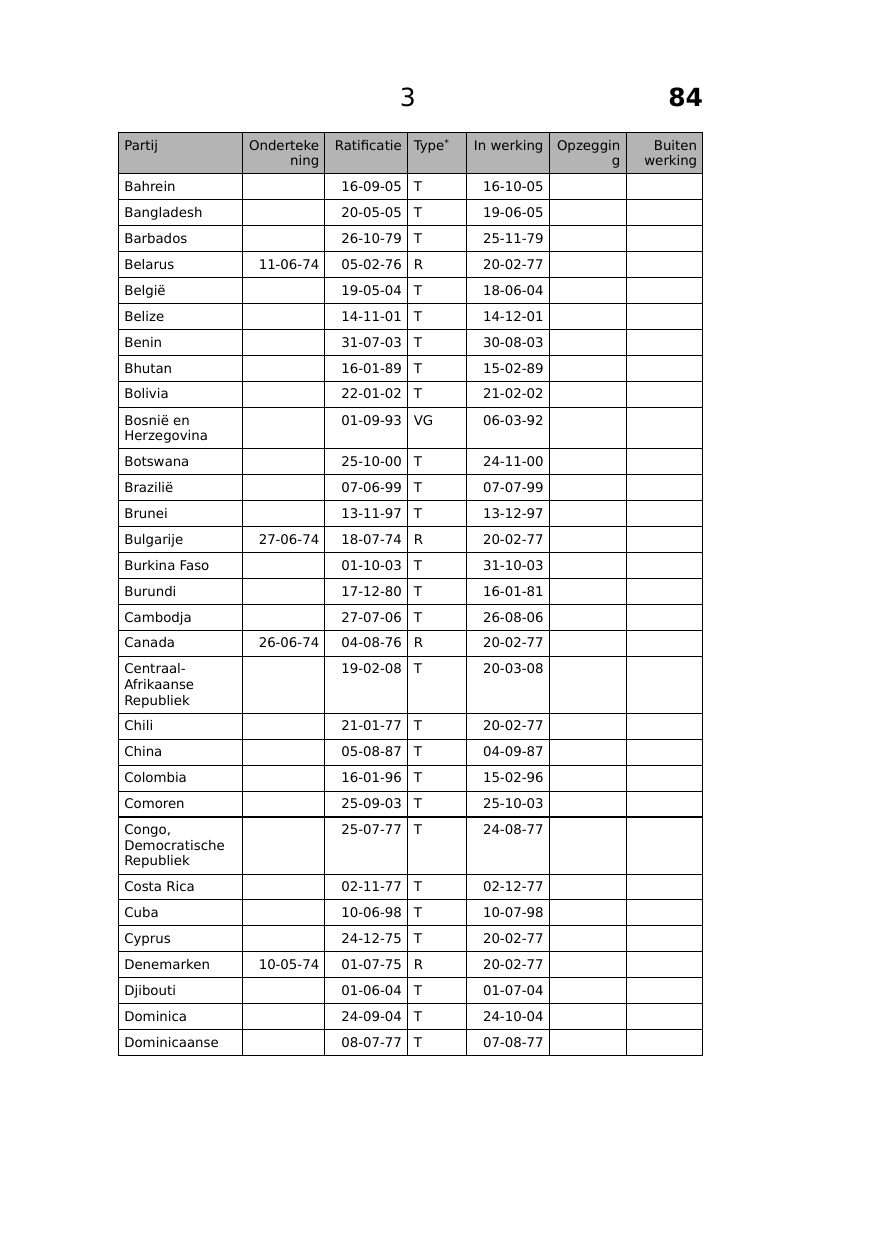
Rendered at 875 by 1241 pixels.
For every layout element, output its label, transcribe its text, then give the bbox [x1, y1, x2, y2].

table_cell [243, 278, 324, 303]
table_cell [243, 579, 324, 604]
table_cell R [408, 252, 466, 277]
table_cell T [408, 766, 466, 791]
table_cell 20-02-77 [467, 952, 549, 977]
table_header In werking [467, 133, 549, 173]
table_cell 01-10-03 [325, 553, 407, 578]
table_cell 25-10-00 [325, 449, 407, 474]
table_cell T [408, 1030, 466, 1055]
table_cell [550, 501, 626, 526]
table_cell 10-05-74 [243, 952, 324, 977]
table_cell [627, 174, 702, 199]
table_cell T [408, 714, 466, 739]
table_cell 02-11-77 [325, 875, 407, 899]
table_cell Bhutan [119, 356, 242, 381]
table_header Opzegging [550, 133, 626, 173]
table_cell Bolivia [119, 382, 242, 407]
table_cell Bahrein [119, 174, 242, 199]
table_cell 24-10-04 [467, 1004, 549, 1029]
table_cell Bulgarije [119, 527, 242, 552]
table_header Partij [119, 133, 242, 173]
table_cell 04-08-76 [325, 631, 407, 656]
table_cell [243, 356, 324, 381]
table_cell [243, 900, 324, 925]
table_cell R [408, 631, 466, 656]
table_cell Brazilië [119, 475, 242, 500]
table_cell 22-01-02 [325, 382, 407, 407]
table_cell Cyprus [119, 926, 242, 951]
table_cell [243, 330, 324, 355]
table_cell 24-09-04 [325, 1004, 407, 1029]
table_cell 16-10-05 [467, 174, 549, 199]
table_cell 31-10-03 [467, 553, 549, 578]
table_cell 10-07-98 [467, 900, 549, 925]
table_cell [243, 449, 324, 474]
table_cell 20-05-05 [325, 200, 407, 225]
table_cell 10-06-98 [325, 900, 407, 925]
table_cell Benin [119, 330, 242, 355]
table_cell 21-02-02 [467, 382, 549, 407]
table_cell 01-07-04 [467, 978, 549, 1003]
table_cell [550, 926, 626, 951]
table_cell 30-08-03 [467, 330, 549, 355]
table_cell [627, 875, 702, 899]
table_cell T [408, 740, 466, 764]
table_cell Chili [119, 714, 242, 739]
table_cell [243, 926, 324, 951]
table_cell 20-03-08 [467, 657, 549, 713]
table_cell [550, 978, 626, 1003]
table_cell [627, 740, 702, 764]
table_cell [627, 766, 702, 791]
table_cell 20-02-77 [467, 926, 549, 951]
table_cell T [408, 900, 466, 925]
table_cell [627, 527, 702, 552]
table_cell 01-06-04 [325, 978, 407, 1003]
table_cell 06-03-92 [467, 408, 549, 448]
table_cell Bosnië en Herzegovina [119, 408, 242, 448]
table_cell R [408, 527, 466, 552]
table_cell Centraal-Afrikaanse Republiek [119, 657, 242, 713]
table_cell 19-05-04 [325, 278, 407, 303]
table_cell T [408, 792, 466, 816]
table_cell T [408, 875, 466, 899]
table_cell R [408, 952, 466, 977]
table_cell [550, 330, 626, 355]
table_cell [243, 818, 324, 873]
table_cell [627, 657, 702, 713]
table_cell 25-09-03 [325, 792, 407, 816]
table_cell 13-12-97 [467, 501, 549, 526]
table_cell [627, 631, 702, 656]
table_cell [243, 304, 324, 329]
table_cell [243, 766, 324, 791]
table_cell 02-12-77 [467, 875, 549, 899]
table_cell 31-07-03 [325, 330, 407, 355]
table_header Buiten werking [627, 133, 702, 173]
table_cell [627, 475, 702, 500]
table_cell 20-02-77 [467, 714, 549, 739]
table_cell 26-10-79 [325, 226, 407, 251]
table_cell Costa Rica [119, 875, 242, 899]
table_cell [627, 356, 702, 381]
table_cell [243, 740, 324, 764]
table_cell 04-09-87 [467, 740, 549, 764]
table_cell Cuba [119, 900, 242, 925]
table_header Ratificatie [325, 133, 407, 173]
table_cell [243, 657, 324, 713]
table_cell [627, 252, 702, 277]
table_header Type* [408, 133, 466, 173]
table_cell 17-12-80 [325, 579, 407, 604]
table_cell [627, 900, 702, 925]
table_cell [627, 1030, 702, 1055]
table_cell 20-02-77 [467, 631, 549, 656]
table_cell [243, 978, 324, 1003]
table_cell [243, 792, 324, 816]
table_cell Belarus [119, 252, 242, 277]
table_cell [550, 356, 626, 381]
table_cell T [408, 818, 466, 873]
table_cell T [408, 304, 466, 329]
table_cell [243, 1030, 324, 1055]
table_cell [550, 657, 626, 713]
table_cell [627, 605, 702, 630]
table_cell 11-06-74 [243, 252, 324, 277]
table_cell 26-06-74 [243, 631, 324, 656]
table_cell 27-06-74 [243, 527, 324, 552]
table_cell [550, 714, 626, 739]
table_cell 26-08-06 [467, 605, 549, 630]
table_cell [243, 605, 324, 630]
table_cell [550, 818, 626, 873]
table_cell [627, 382, 702, 407]
table_cell 01-09-93 [325, 408, 407, 448]
table_cell T [408, 174, 466, 199]
table_cell [550, 408, 626, 448]
table_cell [550, 475, 626, 500]
table_cell T [408, 605, 466, 630]
table_cell T [408, 553, 466, 578]
table_cell 18-06-04 [467, 278, 549, 303]
table_cell 19-02-08 [325, 657, 407, 713]
table_cell 21-01-77 [325, 714, 407, 739]
table_cell 16-09-05 [325, 174, 407, 199]
table_cell 01-07-75 [325, 952, 407, 977]
table_cell [550, 304, 626, 329]
table_cell Burkina Faso [119, 553, 242, 578]
table_cell [550, 382, 626, 407]
table_cell T [408, 449, 466, 474]
table_cell T [408, 200, 466, 225]
table_cell [550, 527, 626, 552]
table_cell 18-07-74 [325, 527, 407, 552]
table_cell 25-11-79 [467, 226, 549, 251]
table_cell [243, 226, 324, 251]
table_cell Belize [119, 304, 242, 329]
table_header Ondertekening [243, 133, 324, 173]
table_cell Burundi [119, 579, 242, 604]
table_cell 16-01-96 [325, 766, 407, 791]
table_cell [550, 631, 626, 656]
table_cell 16-01-89 [325, 356, 407, 381]
table_cell 08-07-77 [325, 1030, 407, 1055]
table_cell T [408, 330, 466, 355]
table_cell 05-02-76 [325, 252, 407, 277]
table_cell [550, 766, 626, 791]
table_cell Barbados [119, 226, 242, 251]
table_cell [243, 501, 324, 526]
table_cell T [408, 1004, 466, 1029]
table_cell T [408, 978, 466, 1003]
table_cell [550, 278, 626, 303]
table_cell [243, 875, 324, 899]
table_cell 20-02-77 [467, 252, 549, 277]
table_cell [243, 200, 324, 225]
table_cell [550, 605, 626, 630]
table_cell 07-07-99 [467, 475, 549, 500]
table_cell 24-12-75 [325, 926, 407, 951]
table_cell [627, 200, 702, 225]
table_cell [627, 449, 702, 474]
table_cell [627, 792, 702, 816]
table_cell Dominicaanse [119, 1030, 242, 1055]
table_cell Colombia [119, 766, 242, 791]
table_cell T [408, 278, 466, 303]
table_cell Dominica [119, 1004, 242, 1029]
table_cell [627, 226, 702, 251]
table_cell [243, 553, 324, 578]
table_cell Bangladesh [119, 200, 242, 225]
table_cell [243, 1004, 324, 1029]
table_cell 19-06-05 [467, 200, 549, 225]
table_cell [627, 553, 702, 578]
table_cell [627, 978, 702, 1003]
table_cell [550, 200, 626, 225]
table_cell [243, 714, 324, 739]
table_cell [627, 579, 702, 604]
table_cell T [408, 475, 466, 500]
table_cell [627, 278, 702, 303]
table_cell T [408, 382, 466, 407]
table_cell Denemarken [119, 952, 242, 977]
table_cell [243, 408, 324, 448]
table_cell 27-07-06 [325, 605, 407, 630]
table_cell [627, 1004, 702, 1029]
table_cell T [408, 501, 466, 526]
table_cell 14-12-01 [467, 304, 549, 329]
table_cell [550, 792, 626, 816]
table_cell [627, 714, 702, 739]
table_cell 15-02-96 [467, 766, 549, 791]
table_cell Comoren [119, 792, 242, 816]
table_cell [550, 174, 626, 199]
table_cell [550, 226, 626, 251]
table_cell 07-06-99 [325, 475, 407, 500]
table_cell [550, 553, 626, 578]
table_cell [550, 252, 626, 277]
table_cell [627, 501, 702, 526]
table_cell 15-02-89 [467, 356, 549, 381]
table_cell [550, 1004, 626, 1029]
table_cell [550, 449, 626, 474]
table_cell [627, 304, 702, 329]
table_cell VG [408, 408, 466, 448]
table_cell 25-10-03 [467, 792, 549, 816]
table_cell 07-08-77 [467, 1030, 549, 1055]
table_cell 13-11-97 [325, 501, 407, 526]
table_cell 16-01-81 [467, 579, 549, 604]
table_cell Cambodja [119, 605, 242, 630]
table_cell T [408, 926, 466, 951]
table_cell [243, 475, 324, 500]
table_cell [550, 900, 626, 925]
table_cell 05-08-87 [325, 740, 407, 764]
table_cell [627, 818, 702, 873]
table_cell [243, 382, 324, 407]
table_cell [550, 875, 626, 899]
table_cell 25-07-77 [325, 818, 407, 873]
table_cell [627, 330, 702, 355]
table_cell T [408, 226, 466, 251]
table_cell Brunei [119, 501, 242, 526]
table_cell Canada [119, 631, 242, 656]
table_cell [550, 579, 626, 604]
table_cell 24-11-00 [467, 449, 549, 474]
table_cell Djibouti [119, 978, 242, 1003]
table_cell [550, 740, 626, 764]
table_cell T [408, 657, 466, 713]
table_cell 24-08-77 [467, 818, 549, 873]
table_cell [627, 408, 702, 448]
table_cell 20-02-77 [467, 527, 549, 552]
table_cell 14-11-01 [325, 304, 407, 329]
table_cell Botswana [119, 449, 242, 474]
table_cell [627, 926, 702, 951]
table_cell [627, 952, 702, 977]
table_cell China [119, 740, 242, 764]
table_cell Congo, Democratische Republiek [119, 818, 242, 873]
table_cell [550, 952, 626, 977]
table_cell België [119, 278, 242, 303]
table_cell T [408, 579, 466, 604]
table_cell [243, 174, 324, 199]
table_cell [550, 1030, 626, 1055]
table_cell T [408, 356, 466, 381]
